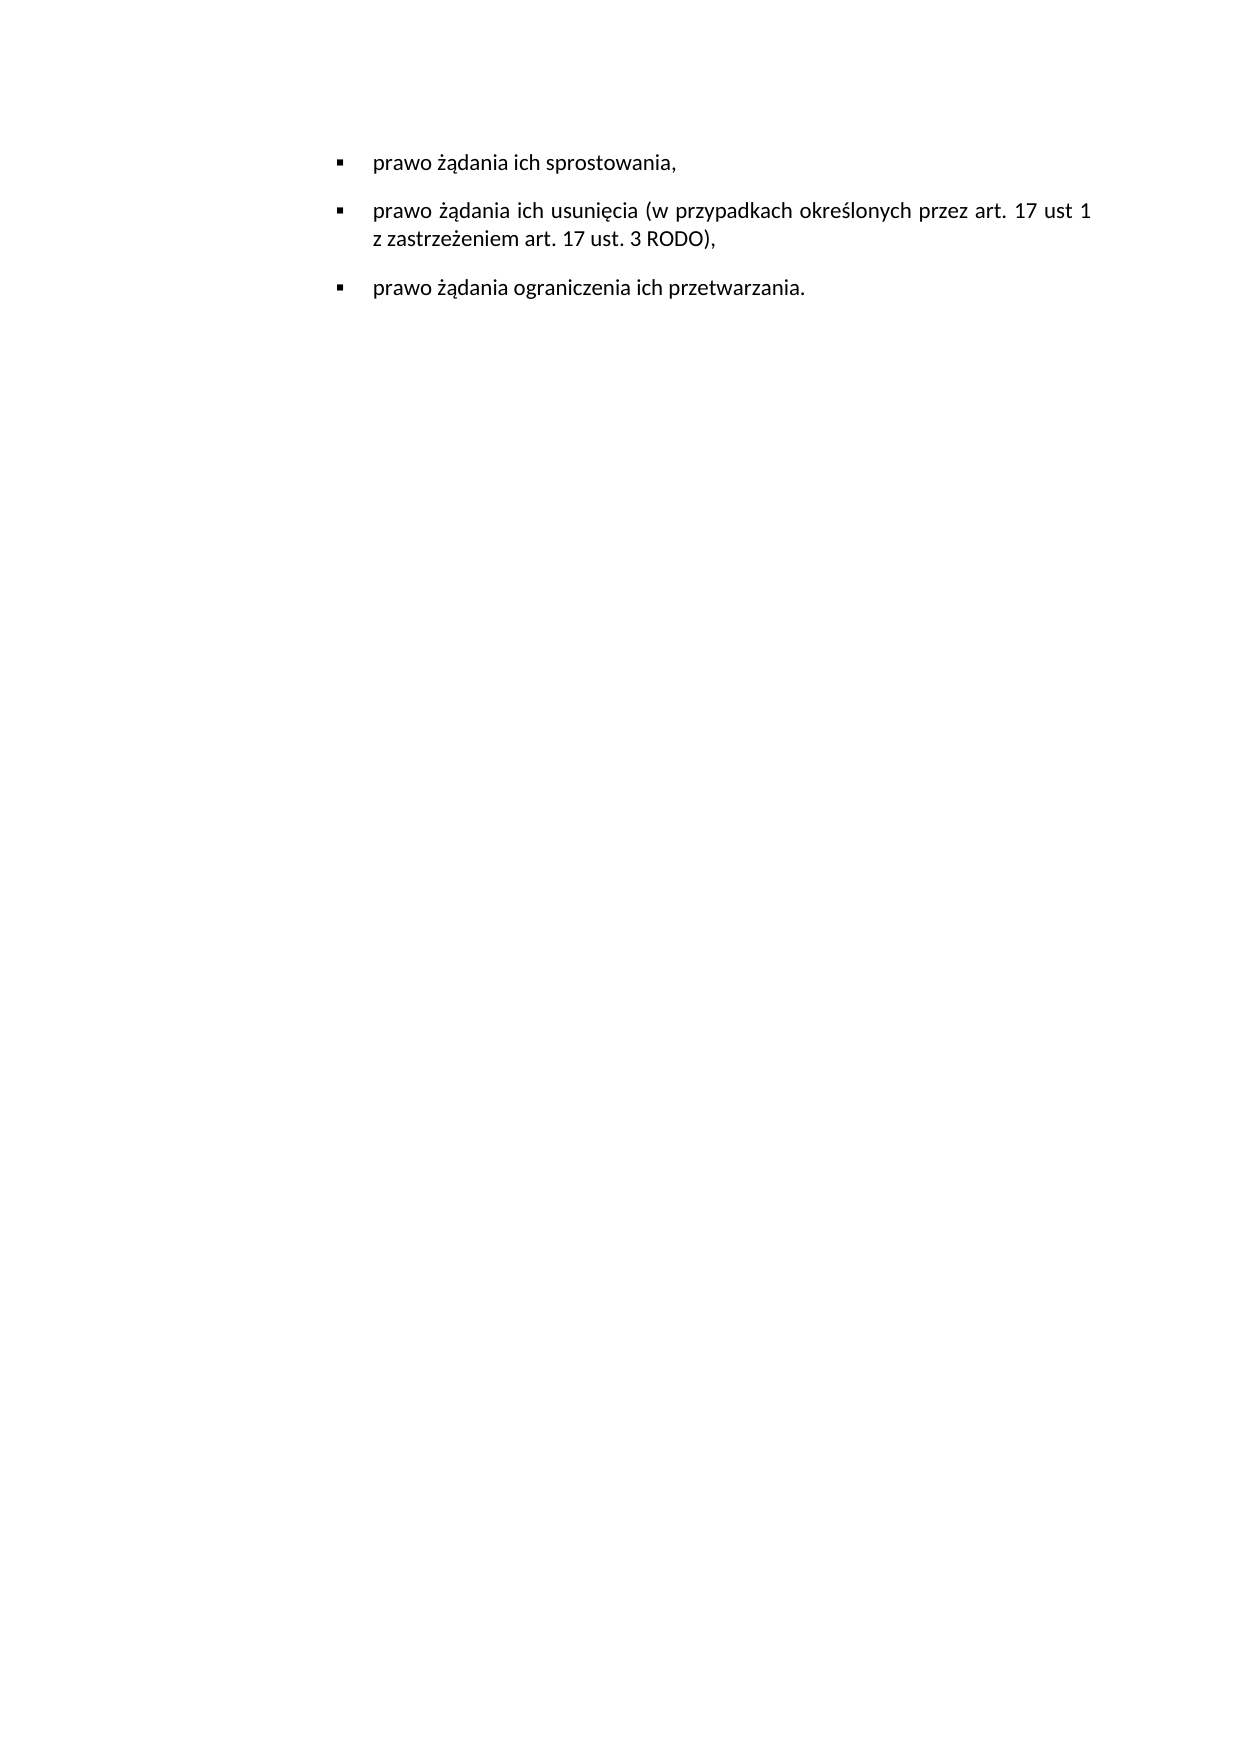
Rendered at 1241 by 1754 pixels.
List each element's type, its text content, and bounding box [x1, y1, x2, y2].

list prawo żądania ograniczenia ich przetwarzania. [335, 273, 1093, 301]
list prawo żądania ich usunięcia (w przypadkach określonych przez art. 17 ust 1 z zastrzeżeniem art. 17 ust. 3 RODO), [335, 196, 1093, 252]
list prawo żądania ich sprostowania, [335, 148, 1093, 176]
